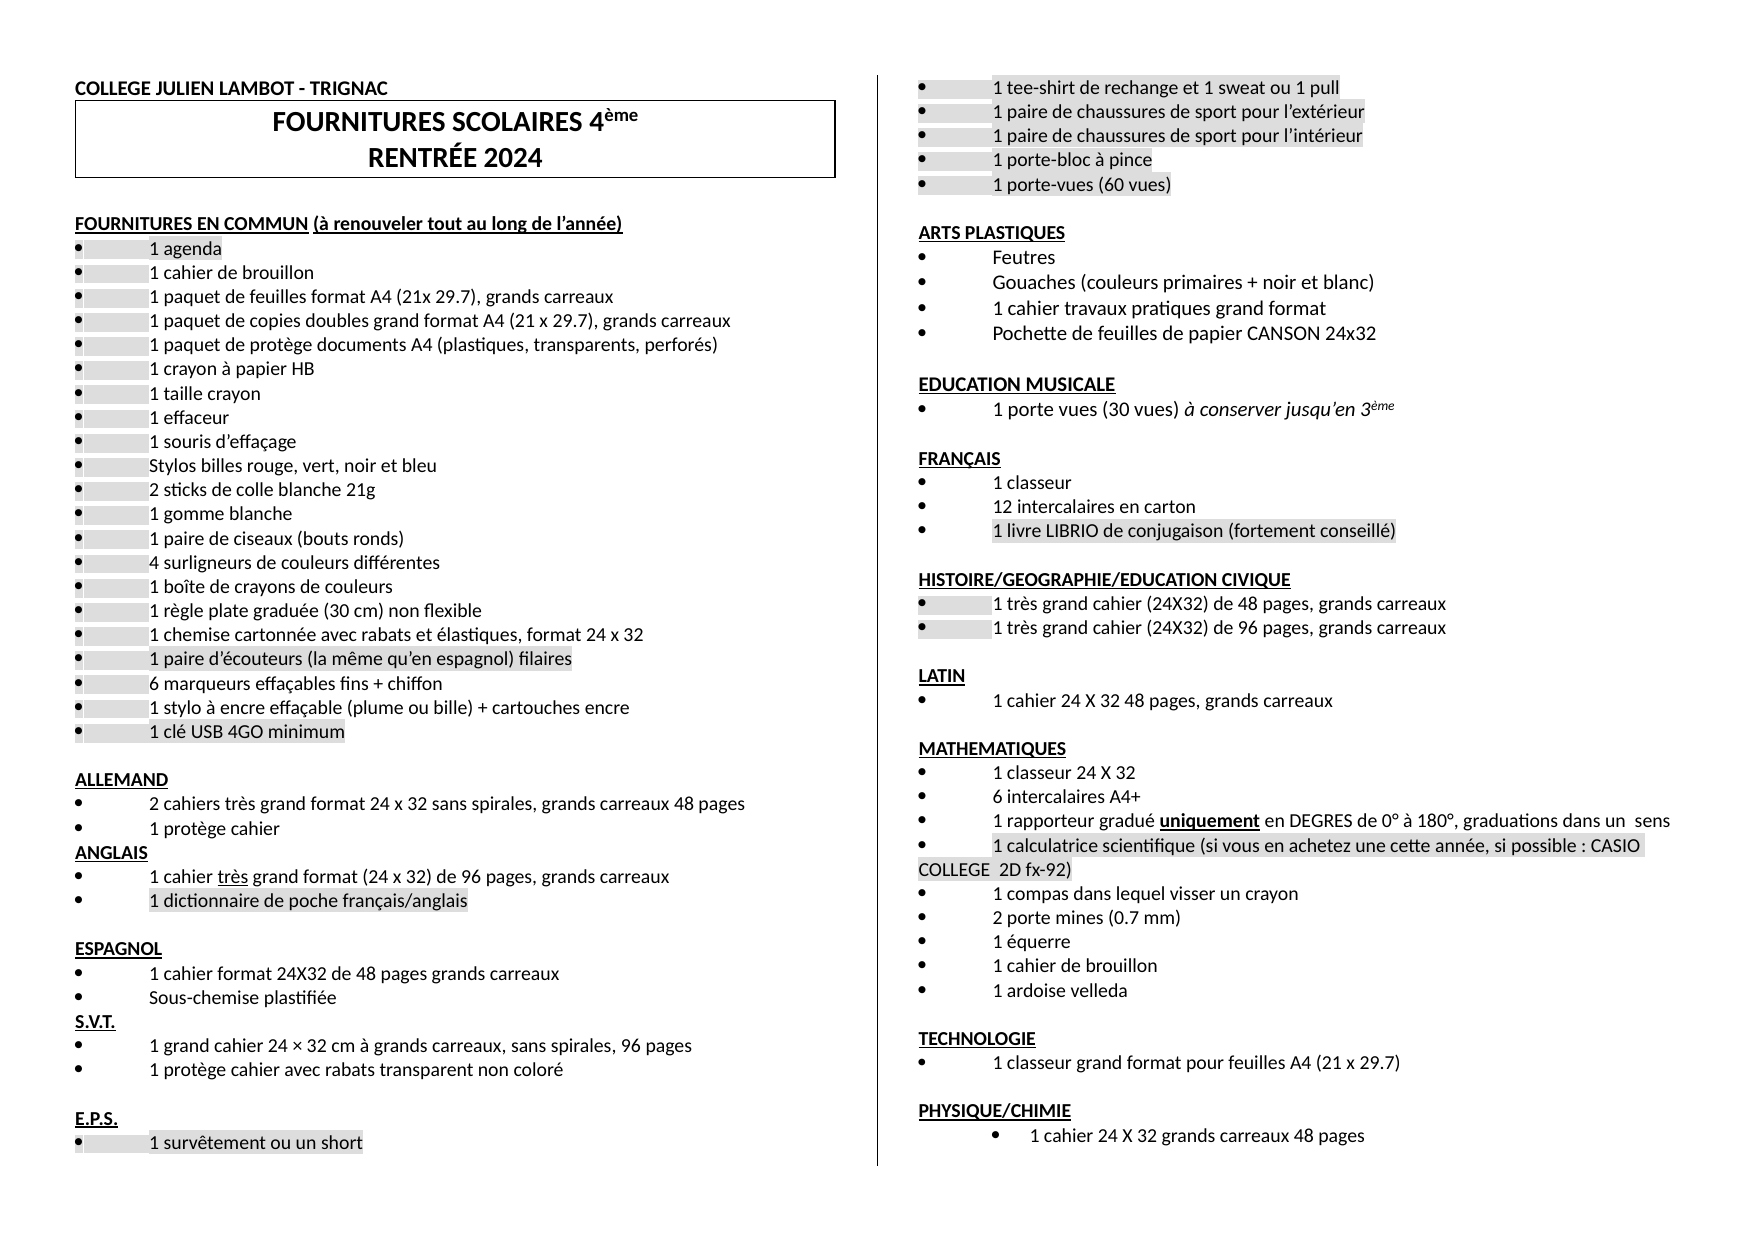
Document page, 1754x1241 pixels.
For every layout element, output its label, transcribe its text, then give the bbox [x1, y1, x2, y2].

subtitle ARTS PLASTIQUES [918, 220, 1679, 244]
list Sous-chemise plastifiée [75, 985, 836, 1009]
list 12 intercalaires en carton [918, 494, 1679, 519]
list 1 livre LIBRIO de conjugaison (fortement conseillé) [918, 519, 1679, 543]
list 1 protège cahier [75, 816, 836, 840]
list 1 gomme blanche [75, 501, 836, 526]
list 1 paire de chaussures de sport pour l’intérieur [918, 123, 1679, 147]
text E.P.S. [75, 1106, 836, 1130]
subtitle ANGLAIS [75, 840, 836, 864]
subtitle PHYSIQUE/CHIMIE [918, 1099, 1679, 1123]
list 1 taille crayon [75, 381, 836, 405]
list 1 paquet de protège documents A4 (plastiques, transparents, perforés) [75, 332, 836, 356]
list 1 rapporteur gradué uniquement en DEGRES de 0° à 180°, graduations dans un sens [918, 809, 1679, 833]
list 1 souris d’effaçage [75, 429, 836, 453]
list 1 paire de ciseaux (bouts ronds) [75, 526, 836, 550]
list 1 cahier travaux pratiques grand format [918, 295, 1679, 320]
list 1 clé USB 4GO minimum [75, 719, 836, 743]
list 1 dictionnaire de poche français/anglais [75, 888, 836, 912]
list 1 porte vues (30 vues) à conserver jusqu’en 3ème [918, 397, 1679, 422]
subtitle LATIN [918, 664, 1679, 688]
list 4 surligneurs de couleurs différentes [75, 550, 836, 574]
list 2 sticks de colle blanche 21g [75, 477, 836, 501]
list 1 porte-vues (60 vues) [918, 172, 1679, 196]
list 1 calculatrice scientifique (si vous en achetez une cette année, si possible : CASIO COLLEGE 2D fx-92) [918, 833, 1679, 881]
list 1 classeur grand format pour feuilles A4 (21 x 29.7) [918, 1050, 1679, 1074]
list 1 crayon à papier HB [75, 356, 836, 381]
subtitle FRANÇAIS [918, 446, 1679, 470]
text ALLEMAND [75, 767, 836, 791]
list 1 tee-shirt de rechange et 1 sweat ou 1 pull [918, 75, 1679, 99]
list 1 très grand cahier (24X32) de 96 pages, grands carreaux [918, 615, 1679, 639]
list 1 paquet de copies doubles grand format A4 (21 x 29.7), grands carreaux [75, 308, 836, 332]
list 1 agenda [75, 236, 836, 260]
subtitle MATHEMATIQUES [918, 736, 1679, 760]
subtitle HISTOIRE/GEOGRAPHIE/EDUCATION CIVIQUE [918, 567, 1679, 591]
list 1 paire de chaussures de sport pour l’extérieur [918, 99, 1679, 123]
subtitle TECHNOLOGIE [918, 1026, 1679, 1050]
text EDUCATION MUSICALE [918, 371, 1679, 397]
list 1 compas dans lequel visser un crayon [918, 881, 1679, 905]
list 1 protège cahier avec rabats transparent non coloré [75, 1057, 836, 1081]
list 1 chemise cartonnée avec rabats et élastiques, format 24 x 32 [75, 622, 836, 646]
list 1 ardoise velleda [918, 978, 1679, 1002]
list 1 équerre [918, 929, 1679, 954]
list 1 boîte de crayons de couleurs [75, 574, 836, 598]
list 1 cahier 24 X 32 grands carreaux 48 pages [992, 1123, 1679, 1147]
list 1 cahier de brouillon [75, 260, 836, 284]
subtitle FOURNITURES EN COMMUN (à renouveler tout au long de l’année) [75, 211, 836, 236]
list Gouaches (couleurs primaires + noir et blanc) [918, 269, 1679, 295]
list 2 cahiers très grand format 24 x 32 sans spirales, grands carreaux 48 pages [75, 791, 836, 816]
list 6 marqueurs effaçables fins + chiffon [75, 671, 836, 695]
subtitle ESPAGNOL [75, 936, 836, 961]
list Stylos billes rouge, vert, noir et bleu [75, 453, 836, 477]
list 1 porte-bloc à pince [918, 147, 1679, 172]
list 1 classeur 24 X 32 [918, 760, 1679, 784]
list 1 cahier 24 X 32 48 pages, grands carreaux [918, 688, 1679, 712]
list 1 très grand cahier (24X32) de 48 pages, grands carreaux [918, 591, 1679, 615]
list 1 cahier de brouillon [918, 954, 1679, 978]
list 1 effaceur [75, 405, 836, 429]
list 1 stylo à encre effaçable (plume ou bille) + cartouches encre [75, 695, 836, 719]
list 1 cahier très grand format (24 x 32) de 96 pages, grands carreaux [75, 864, 836, 888]
subtitle COLLEGE JULIEN LAMBOT - TRIGNAC [75, 75, 836, 100]
list 1 grand cahier 24 × 32 cm à grands carreaux, sans spirales, 96 pages [75, 1033, 836, 1057]
list Pochette de feuilles de papier CANSON 24x32 [918, 320, 1679, 346]
list 1 cahier format 24X32 de 48 pages grands carreaux [75, 961, 836, 985]
list Feutres [918, 244, 1679, 269]
text S.V.T. [75, 1009, 836, 1033]
list 1 paquet de feuilles format A4 (21x 29.7), grands carreaux [75, 284, 836, 308]
list 1 classeur [918, 470, 1679, 494]
list 1 survêtement ou un short [75, 1130, 836, 1154]
text FOURNITURES SCOLAIRES 4ème [76, 101, 834, 136]
list 2 porte mines (0.7 mm) [918, 905, 1679, 929]
list 6 intercalaires A4+ [918, 784, 1679, 809]
subtitle RENTRÉE 2024 [76, 136, 834, 177]
list 1 paire d’écouteurs (la même qu’en espagnol) filaires [75, 646, 836, 671]
list 1 règle plate graduée (30 cm) non flexible [75, 598, 836, 622]
